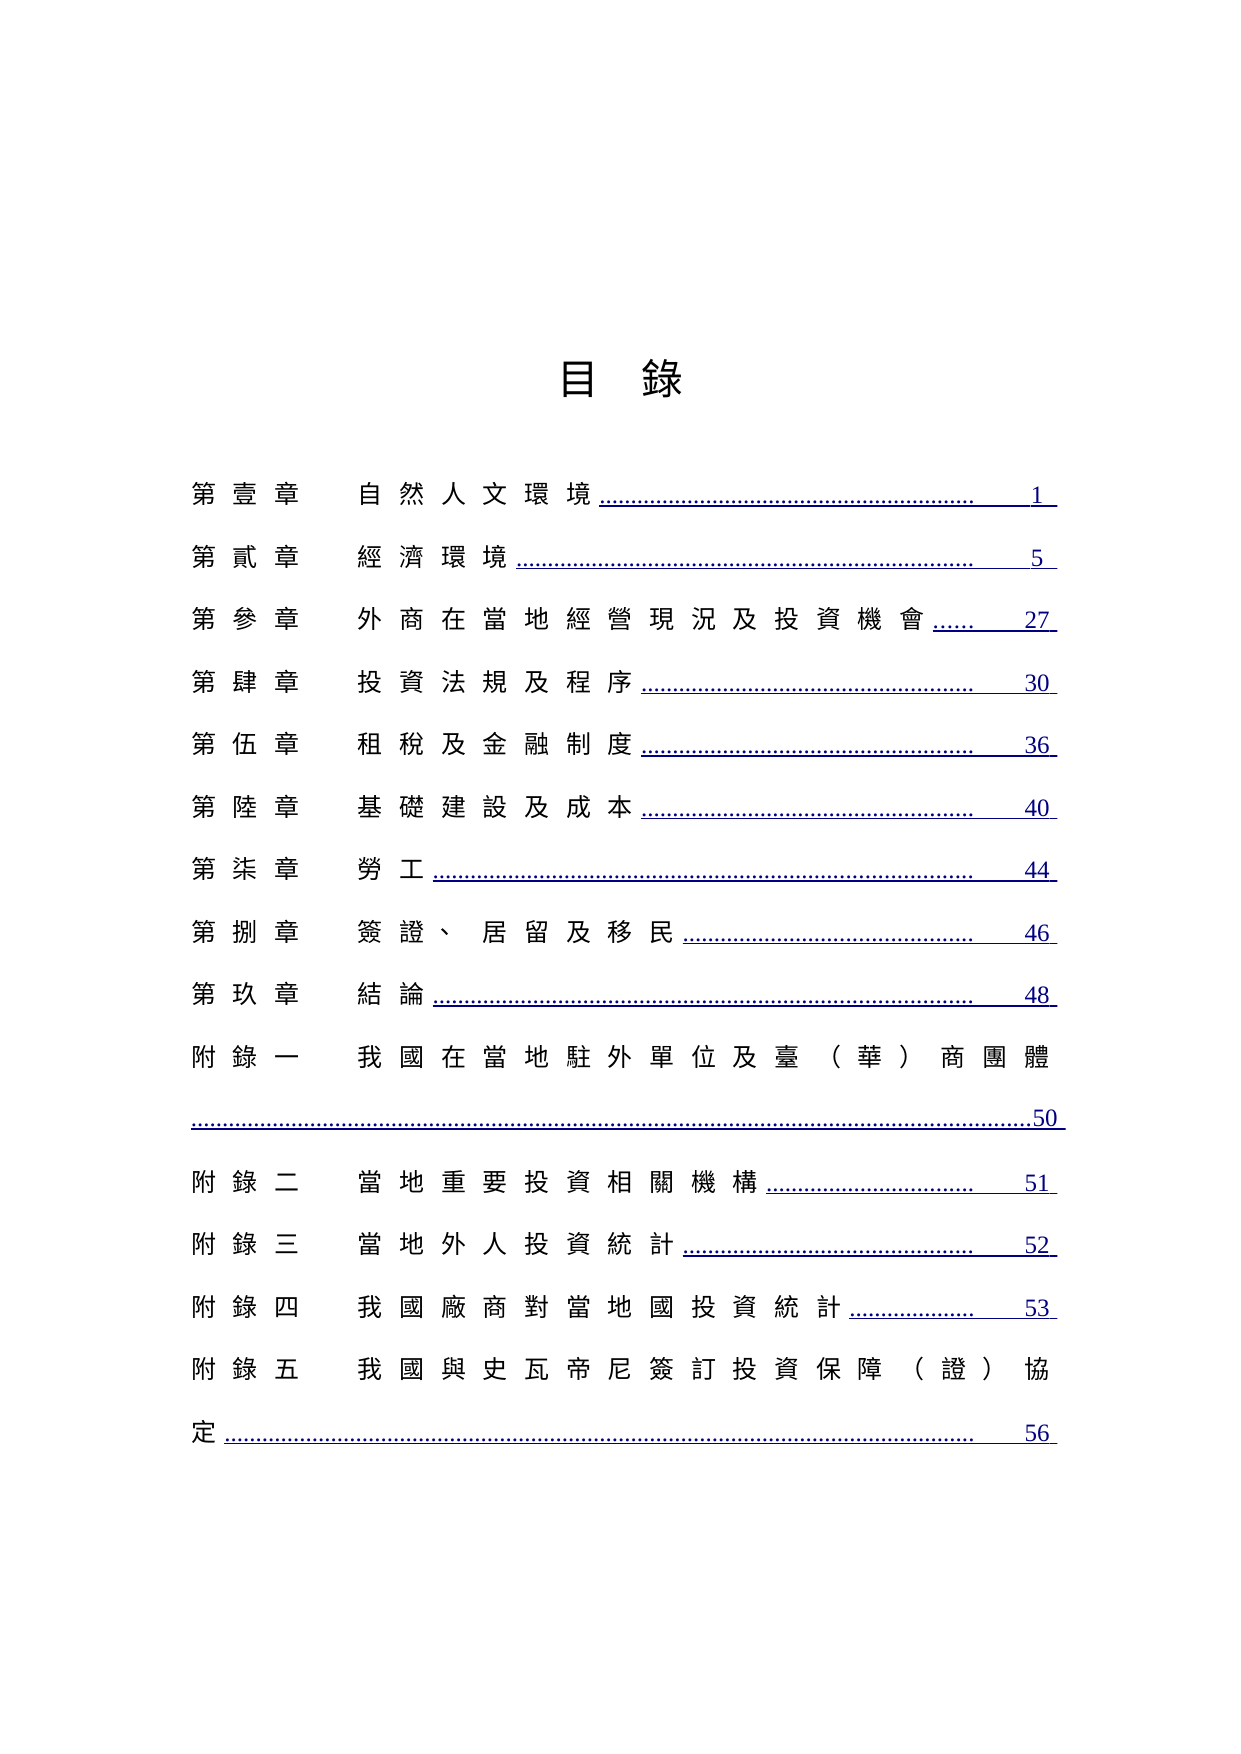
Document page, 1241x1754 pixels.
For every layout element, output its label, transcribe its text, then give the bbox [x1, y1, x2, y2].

text 第肆章 投資法規及程序 30 [183, 638, 1058, 701]
text 附錄一 我國在當地駐外單位及臺（華）商團體 50 [183, 1013, 1058, 1138]
text 附錄二 當地重要投資相關機構 51 [183, 1138, 1058, 1201]
text 第陸章 基礎建設及成本 40 [183, 763, 1058, 826]
text 附錄四 我國廠商對當地國投資統計 53 [183, 1263, 1058, 1326]
text 目 錄 [183, 335, 1058, 397]
text 第柒章 勞工 44 [183, 826, 1058, 888]
text 第貳章 經濟環境 5 [183, 513, 1058, 576]
text 附錄五 我國與史瓦帝尼簽訂投資保障（證）協定 56 [183, 1326, 1058, 1451]
text 第玖章 結論 48 [183, 951, 1058, 1013]
text 第參章 外商在當地經營現況及投資機會 27 [183, 576, 1058, 638]
text 附錄三 當地外人投資統計 52 [183, 1201, 1058, 1263]
text 第壹章 自然人文環境 1 [183, 451, 1058, 513]
text 第伍章 租稅及金融制度 36 [183, 701, 1058, 763]
text 第捌章 簽證、居留及移民 46 [183, 888, 1058, 951]
